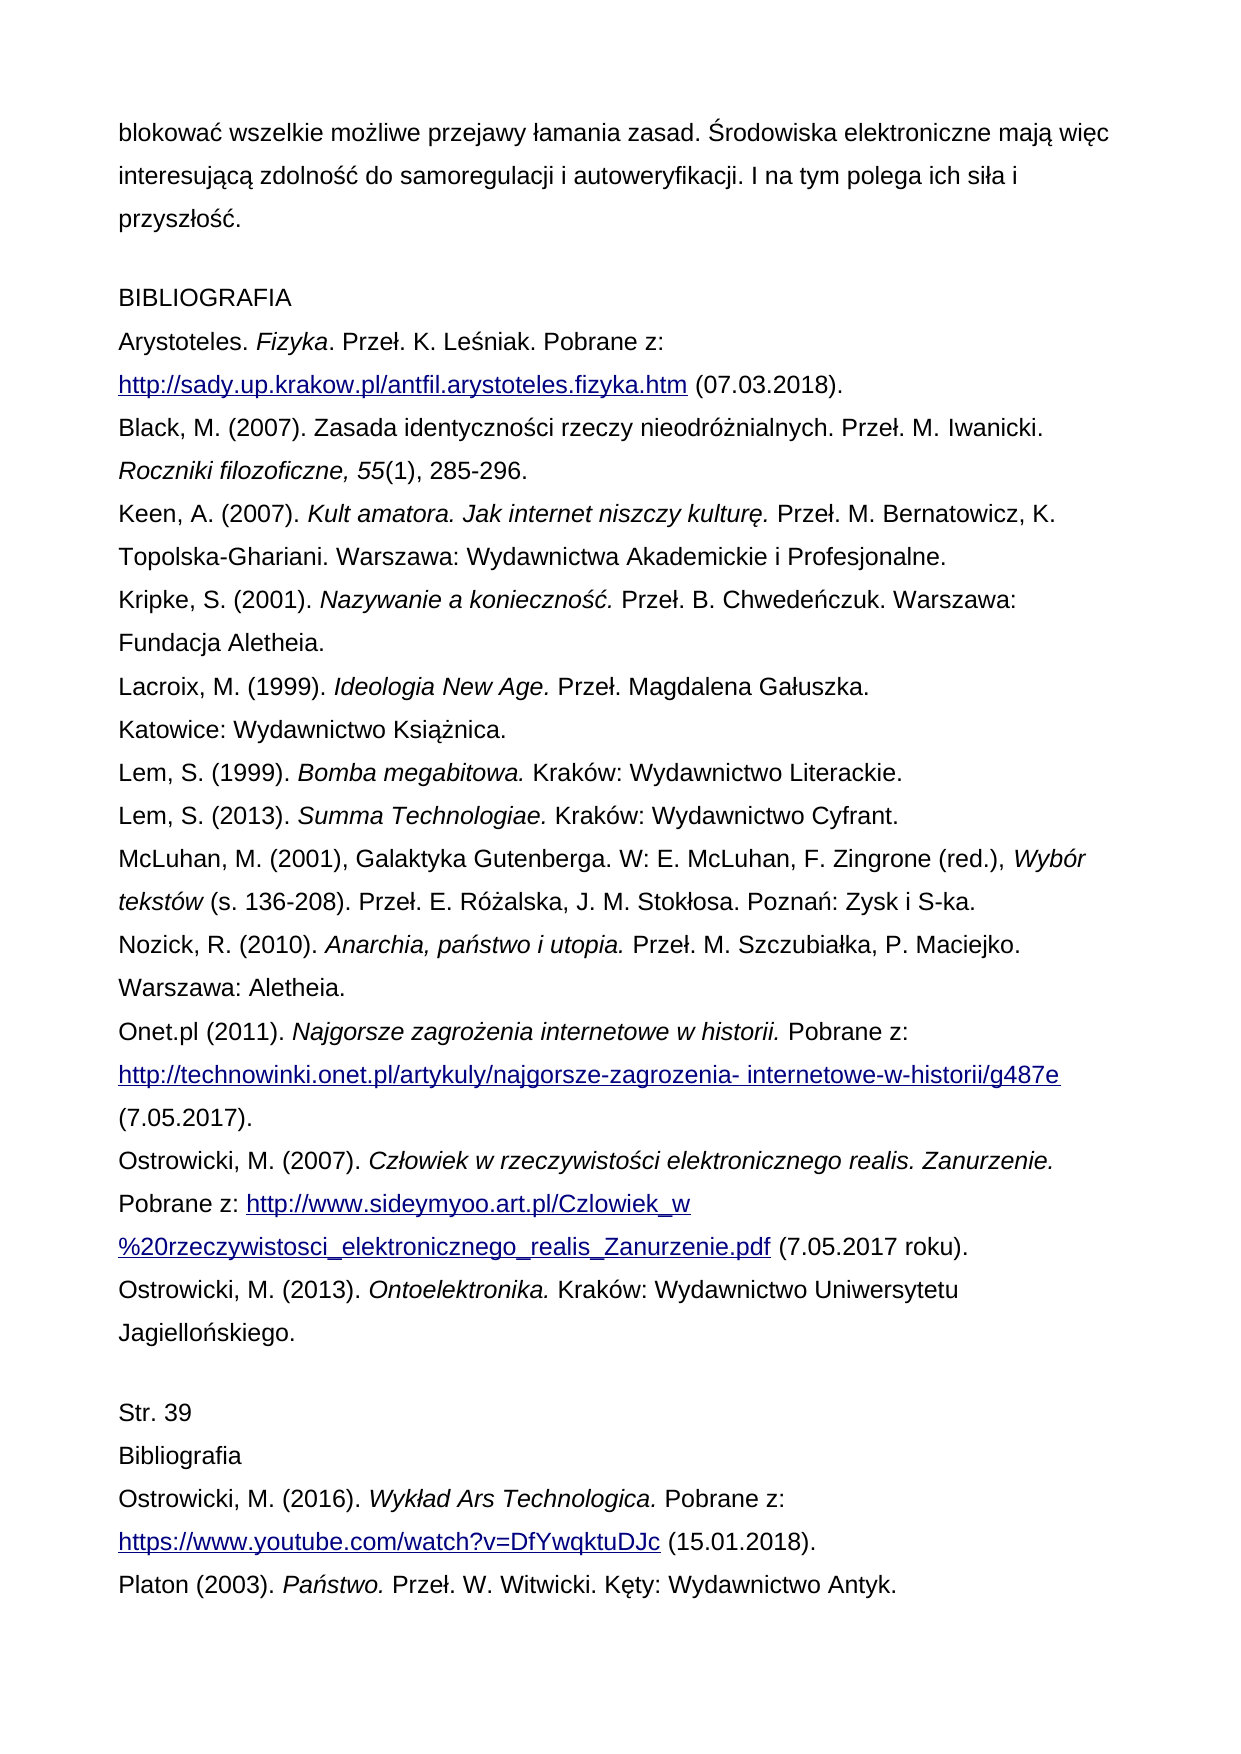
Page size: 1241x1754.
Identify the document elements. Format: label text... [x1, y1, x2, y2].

text Black, M. (2007). Zasada identyczności rzeczy nieodróżnialnych. Przeł. M. Iwanicki. Roczniki filozoficzne, 55(1), 285-296. [118, 413, 1122, 485]
text McLuhan, M. (2001), Galaktyka Gutenberga. W: E. McLuhan, F. Zingrone (red.), Wybór tekstów (s. 136-208). Przeł. E. Różalska, J. M. Stokłosa. Poznań: Zysk i S-ka. [118, 844, 1122, 916]
text Keen, A. (2007). Kult amatora. Jak internet niszczy kulturę. Przeł. M. Bernatowicz, K. Topolska-Ghariani. Warszawa: Wydawnictwa Akademickie i Profesjonalne. [118, 499, 1122, 571]
text Katowice: Wydawnictwo Książnica. [118, 715, 1122, 743]
text Lem, S. (1999). Bomba megabitowa. Kraków: Wydawnictwo Literackie. [118, 758, 1122, 787]
text Str. 39 [118, 1397, 1122, 1426]
text Ostrowicki, M. (2016). Wykład Ars Technologica. Pobrane z: https://www.youtube.com/watch?v=DfYwqktuDJc (15.01.2018). [118, 1484, 1122, 1556]
text Ostrowicki, M. (2013). Ontoelektronika. Kraków: Wydawnictwo Uniwersytetu Jagiellońskiego. [118, 1275, 1122, 1347]
text Onet.pl (2011). Najgorsze zagrożenia internetowe w historii. Pobrane z: http://technowinki.onet.pl/artykuly/najgorsze-zagrozenia- internetowe-w-historii/g487e (7.05.2017). [118, 1017, 1122, 1132]
text Nozick, R. (2010). Anarchia, państwo i utopia. Przeł. M. Szczubiałka, P. Maciejko. Warszawa: Aletheia. [118, 930, 1122, 1002]
text Platon (2003). Państwo. Przeł. W. Witwicki. Kęty: Wydawnictwo Antyk. [118, 1570, 1122, 1599]
text Ostrowicki, M. (2007). Człowiek w rzeczywistości elektronicznego realis. Zanurzenie. Pobrane z: http://www.sideymyoo.art.pl/Czlowiek_w%20rzeczywistosci_elektronicznego_realis_Zanurzenie.pdf (7.05.2017 roku). [118, 1146, 1122, 1261]
text Lacroix, M. (1999). Ideologia New Age. Przeł. Magdalena Gałuszka. [118, 672, 1122, 700]
text Arystoteles. Fizyka. Przeł. K. Leśniak. Pobrane z: http://sady.up.krakow.pl/antfil.arystoteles.fizyka.htm (07.03.2018). [118, 327, 1122, 398]
subtitle BIBLIOGRAFIA [118, 283, 1122, 312]
text Kripke, S. (2001). Nazywanie a konieczność. Przeł. B. Chwedeńczuk. Warszawa: Fundacja Aletheia. [118, 585, 1122, 657]
text Bibliografia [118, 1441, 1122, 1469]
text blokować wszelkie możliwe przejawy łamania zasad. Środowiska elektroniczne mają więc interesującą zdolność do samoregulacji i autoweryfikacji. I na tym polega ich siła i przyszłość. [118, 118, 1122, 233]
text Lem, S. (2013). Summa Technologiae. Kraków: Wydawnictwo Cyfrant. [118, 801, 1122, 830]
